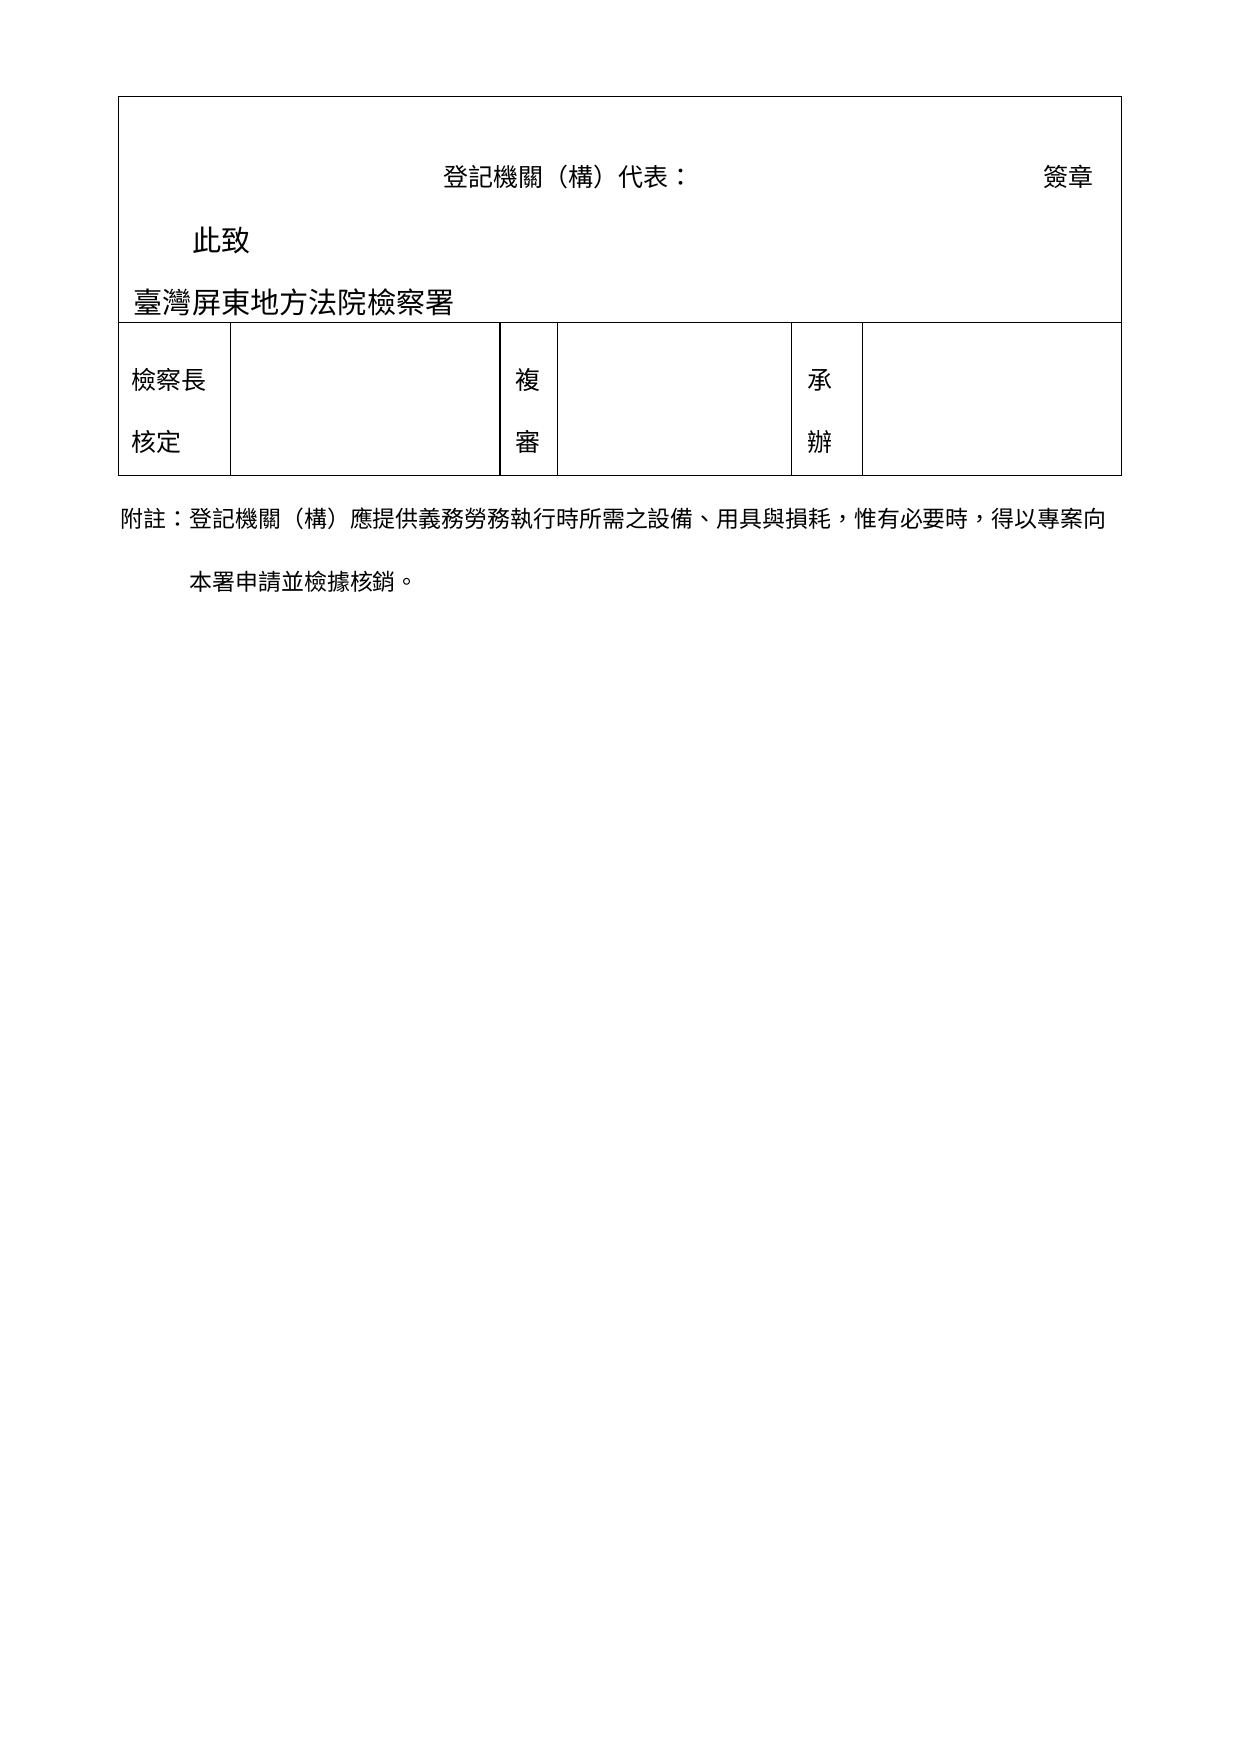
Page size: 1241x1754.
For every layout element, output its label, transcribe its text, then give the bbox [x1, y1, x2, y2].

table_cell [558, 323, 791, 475]
table_cell [863, 323, 1121, 475]
table_cell 承辦 [792, 323, 862, 475]
text 附註：登記機關（構）應提供義務勞務執行時所需之設備、用具與損耗，惟有必要時，得以專案向本署申請並檢據核銷。 [121, 476, 1109, 601]
table_cell [231, 323, 499, 475]
table_cell 檢察長核定 [119, 323, 230, 475]
table_cell 登記機關（構）代表： 簽章 此致 臺灣屏東地方法院檢察署 [119, 97, 1121, 322]
table_cell 複審 [501, 323, 557, 475]
